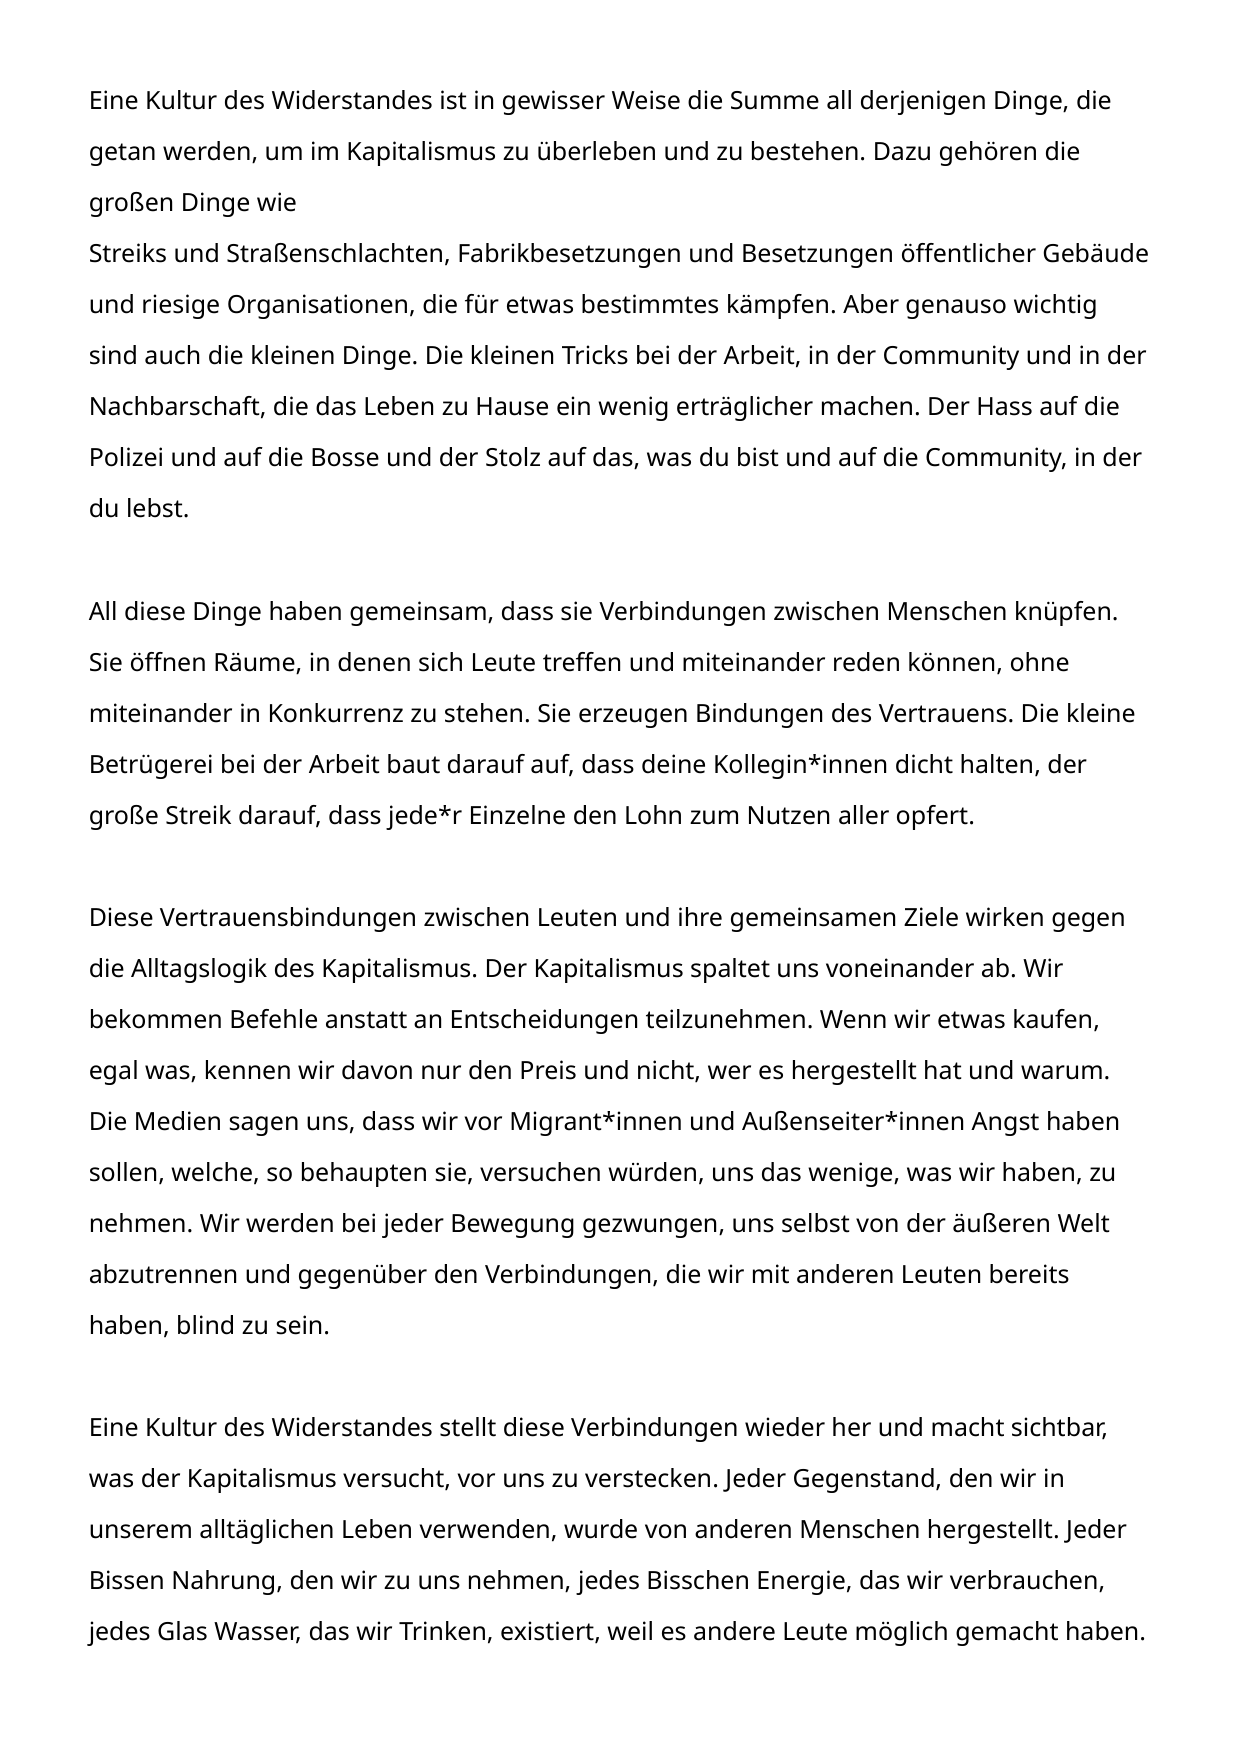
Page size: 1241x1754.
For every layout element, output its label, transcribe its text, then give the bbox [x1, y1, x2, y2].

text All diese Dinge haben gemeinsam, dass sie Verbindungen zwischen Menschen knüpfen. Sie öffnen Räume, in denen sich Leute treffen und miteinander reden können, ohne miteinander in Konkurrenz zu stehen. Sie erzeugen Bindungen des Vertrauens. Die kleine Betrügerei bei der Arbeit baut darauf auf, dass deine Kollegin*innen dicht halten, der große Streik darauf, dass jede*r Einzelne den Lohn zum Nutzen aller opfert. [88, 593, 1152, 831]
text Streiks und Straßenschlachten, Fabrikbesetzungen und Besetzungen öffentlicher Gebäude und riesige Organisationen, die für etwas bestimmtes kämpfen. Aber genauso wichtig sind auch die kleinen Dinge. Die kleinen Tricks bei der Arbeit, in der Community und in der Nachbarschaft, die das Leben zu Hause ein wenig erträglicher machen. Der Hass auf die Polizei und auf die Bosse und der Stolz auf das, was du bist und auf die Community, in der du lebst. [88, 236, 1152, 525]
text Eine Kultur des Widerstandes ist in gewisser Weise die Summe all derjenigen Dinge, die getan werden, um im Kapitalismus zu überleben und zu bestehen. Dazu gehören die großen Dinge wie [88, 83, 1152, 219]
text Diese Vertrauensbindungen zwischen Leuten und ihre gemeinsamen Ziele wirken gegen die Alltagslogik des Kapitalismus. Der Kapitalismus spaltet uns voneinander ab. Wir bekommen Befehle anstatt an Entscheidungen teilzunehmen. Wenn wir etwas kaufen, egal was, kennen wir davon nur den Preis und nicht, wer es hergestellt hat und warum. Die Medien sagen uns, dass wir vor Migrant*innen und Außenseiter*innen Angst haben sollen, welche, so behaupten sie, versuchen würden, uns das wenige, was wir haben, zu nehmen. Wir werden bei jeder Bewegung gezwungen, uns selbst von der äußeren Welt abzutrennen und gegenüber den Verbindungen, die wir mit anderen Leuten bereits haben, blind zu sein. [88, 899, 1152, 1342]
text Eine Kultur des Widerstandes stellt diese Verbindungen wieder her und macht sichtbar, was der Kapitalismus versucht, vor uns zu verstecken. Jeder Gegenstand, den wir in unserem alltäglichen Leben verwenden, wurde von anderen Menschen hergestellt. Jeder Bissen Nahrung, den wir zu uns nehmen, jedes Bisschen Energie, das wir verbrauchen, jedes Glas Wasser, das wir Trinken, existiert, weil es andere Leute möglich gemacht haben. [88, 1410, 1152, 1648]
